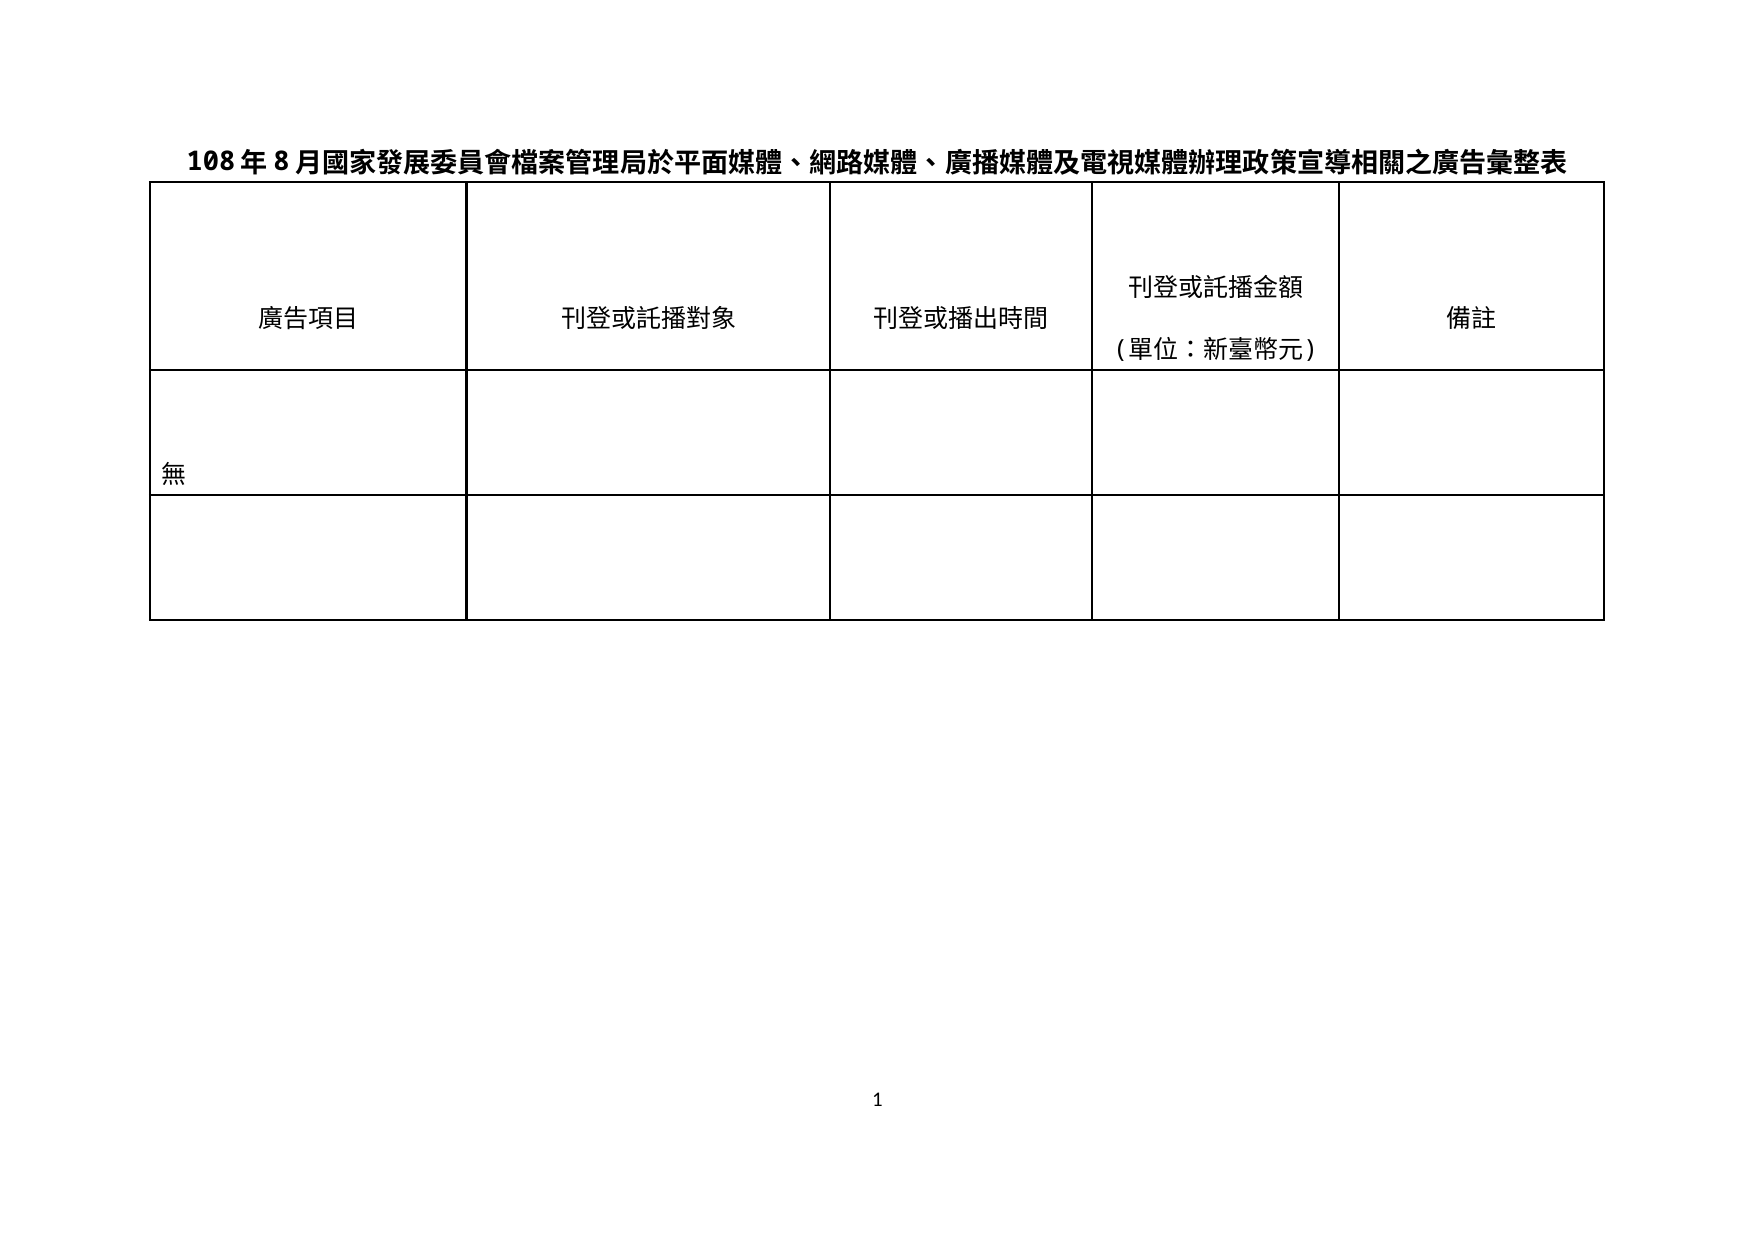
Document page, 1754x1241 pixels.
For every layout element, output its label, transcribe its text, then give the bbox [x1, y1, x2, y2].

table_cell 無 [151, 371, 465, 493]
table_cell [831, 496, 1091, 618]
table_cell [151, 496, 465, 618]
text 108年8月國家發展委員會檔案管理局於平面媒體、網路媒體、廣播媒體及電視媒體辦理政策宣導相關之廣告彙整表 [150, 118, 1604, 181]
table_cell [1340, 371, 1603, 493]
table_cell [1093, 371, 1338, 493]
table_header 刊登或託播金額 (單位：新臺幣元) [1093, 183, 1338, 368]
table_header 廣告項目 [151, 183, 465, 368]
table_header 刊登或託播對象 [468, 183, 829, 368]
table_cell [468, 496, 829, 618]
table_cell [468, 371, 829, 493]
table_cell [831, 371, 1091, 493]
table_cell [1340, 496, 1603, 618]
table_header 備註 [1340, 183, 1603, 368]
table_cell [1093, 496, 1338, 618]
table_header 刊登或播出時間 [831, 183, 1091, 368]
